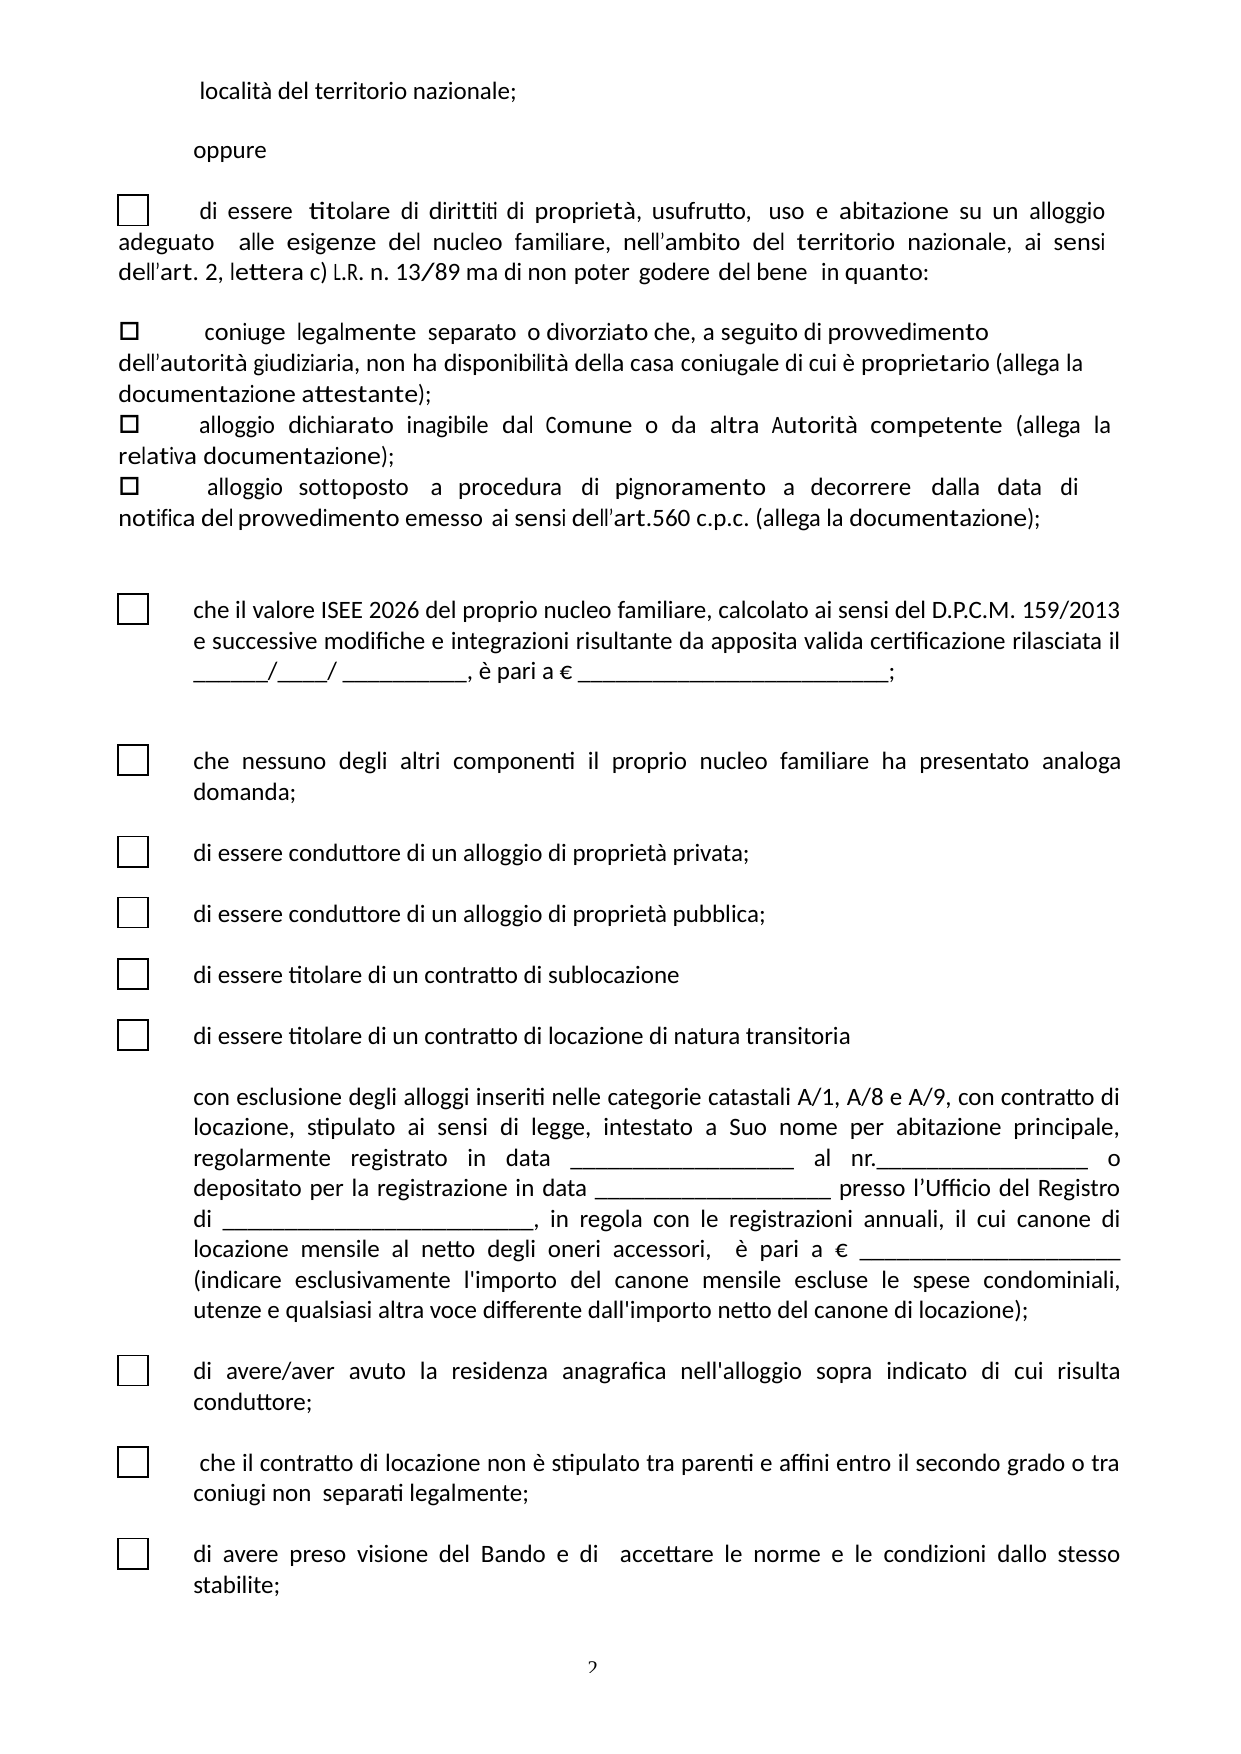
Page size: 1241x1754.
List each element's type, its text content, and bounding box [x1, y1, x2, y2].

list che nessuno degli altri componenti il proprio nucleo familiare ha presentato analoga domanda; [156, 745, 1122, 806]
list con esclusione degli alloggi inseriti nelle categorie catastali A/1, A/8 e A/9, con contratto di locazione, stipulato ai sensi di legge, intestato a Suo nome per abitazione principale, regolarmente registrato in data __________________ al nr._________________ o depositato per la registrazione in data ___________________ presso l’Ufficio del Registro di _________________________, in regola con le registrazioni annuali, il cui canone di locazione mensile al netto degli oneri accessori, è pari a € _____________________ (indicare esclusivamente l'importo del canone mensile escluse le spese condominiali, utenze e qualsiasi altra voce differente dall'importo netto del canone di locazione); [156, 1081, 1122, 1325]
list che il valore ISEE 2026 del proprio nucleo familiare, calcolato ai sensi del D.P.C.M. 159/2013 e successive modifiche e integrazioni risultante da apposita valida certificazione rilasciata il ______/____/ __________, è pari a € _________________________; [156, 594, 1122, 686]
list di avere preso visione del Bando e di accettare le norme e le condizioni dallo stesso stabilite; [156, 1539, 1122, 1600]
list di essere conduttore di un alloggio di proprietà privata; [156, 837, 1122, 867]
list di avere/aver avuto la residenza anagrafica nell'alloggio sopra indicato di cui risulta conduttore; [156, 1356, 1122, 1417]
text di essere titolare di un contratto di sublocazione [193, 959, 1122, 989]
text oppure [193, 134, 1122, 165]
list di essere conduttore di un alloggio di proprietà pubblica; [156, 898, 1122, 928]
list coniuge legalmente separato o divorziato che, a seguito di provvedimento dell’autorità giudiziaria, non ha disponibilità della casa coniugale di cui è proprietario (allega la documentazione attestante); [118, 316, 1114, 408]
text di essere titolare di un contratto di locazione di natura transitoria [193, 1020, 1122, 1050]
list di essere titolare di dirittiti di proprietà, usufrutto, uso e abitazione su un alloggio adeguato alle esigenze del nucleo familiare, nell’ambito del territorio nazionale, ai sensi dell’art. 2, lettera c) L.R. n. 13/89 ma di non poter godere del bene in quanto: [118, 195, 1105, 287]
list che il contratto di locazione non è stipulato tra parenti e affini entro il secondo grado o tra coniugi non separati legalmente; [156, 1447, 1122, 1508]
list località del territorio nazionale; [162, 75, 1122, 106]
list alloggio dichiarato inagibile dal Comune o da altra Autorità competente (allega la relativa documentazione); [118, 409, 1114, 471]
list alloggio sottoposto a procedura di pignoramento a decorrere dalla data di notifica del provvedimento emesso ai sensi dell’art.560 c.p.c. (allega la documentazione); [118, 471, 1114, 533]
